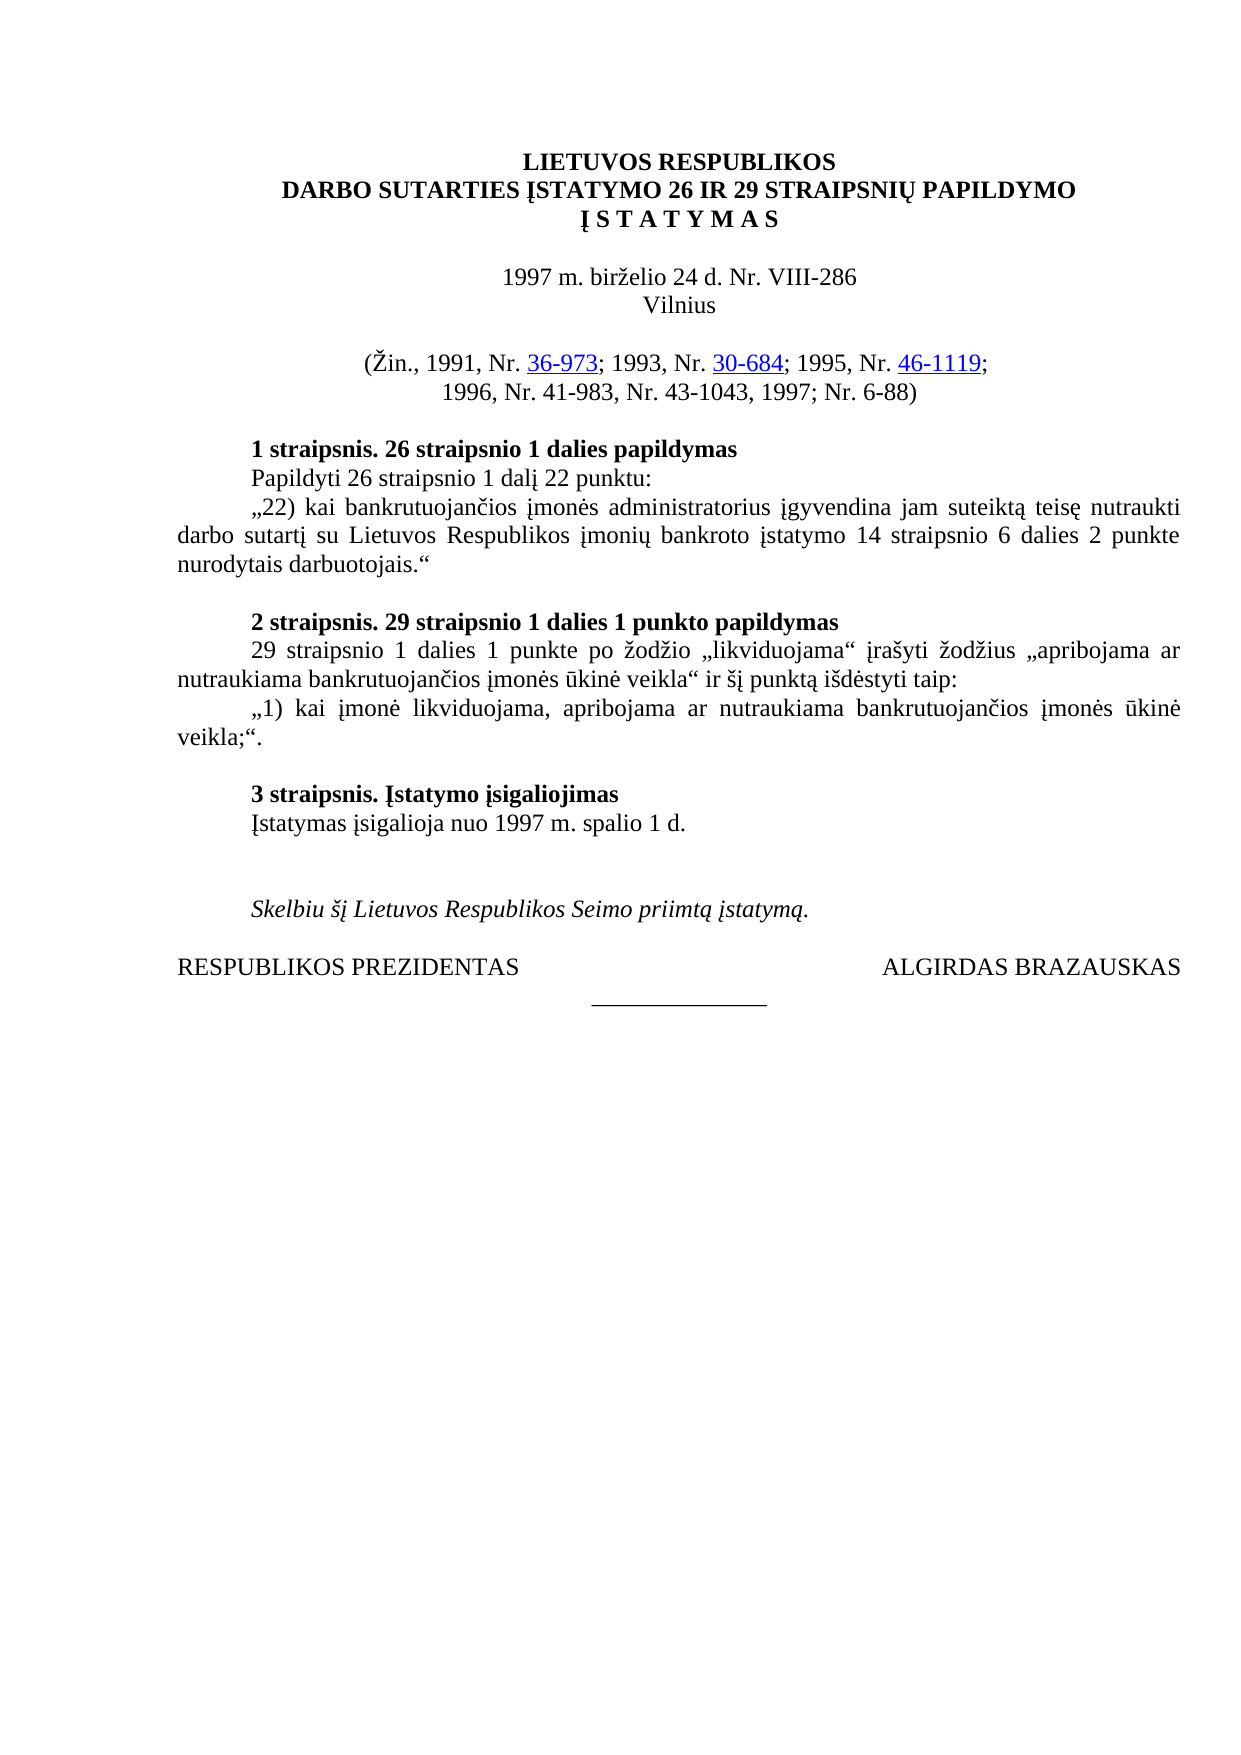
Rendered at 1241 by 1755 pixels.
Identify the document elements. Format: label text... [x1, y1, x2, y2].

text Papildyti 26 straipsnio 1 dalį 22 punktu: [177, 463, 1181, 492]
text Į S T A T Y M A S [177, 204, 1181, 233]
text LIETUVOS RESPUBLIKOS [177, 147, 1181, 176]
text 1997 m. birželio 24 d. Nr. VIII-286 [177, 262, 1181, 291]
text 1996, Nr. 41-983, Nr. 43-1043, 1997; Nr. 6-88) [177, 377, 1181, 406]
text DARBO SUTARTIES ĮSTATYMO 26 IR 29 STRAIPSNIŲ PAPILDYMO [177, 176, 1181, 204]
text 3 straipsnis. Įstatymo įsigaliojimas [177, 779, 1181, 808]
text ______________ [177, 981, 1181, 1009]
text 1 straipsnis. 26 straipsnio 1 dalies papildymas [177, 434, 1181, 463]
text Skelbiu šį Lietuvos Respublikos Seimo priimtą įstatymą. [177, 894, 1181, 923]
text 2 straipsnis. 29 straipsnio 1 dalies 1 punkto papildymas [177, 607, 1181, 636]
text 29 straipsnio 1 dalies 1 punkte po žodžio „likviduojama“ įrašyti žodžius „apribojama ar nutraukiama bankrutuojančios įmonės ūkinė veikla“ ir šį punktą išdėstyti taip: [177, 636, 1181, 693]
text Įstatymas įsigalioja nuo 1997 m. spalio 1 d. [177, 808, 1181, 837]
text „22) kai bankrutuojančios įmonės administratorius įgyvendina jam suteiktą teisę nutraukti darbo sutartį su Lietuvos Respublikos įmonių bankroto įstatymo 14 straipsnio 6 dalies 2 punkte nurodytais darbuotojais.“ [177, 492, 1181, 578]
text (Žin., 1991, Nr. 36-973; 1993, Nr. 30-684; 1995, Nr. 46-1119; [177, 348, 1181, 377]
text RESPUBLIKOS PREZIDENTAS ALGIRDAS BRAZAUSKAS [177, 952, 1181, 981]
text Vilnius [177, 291, 1181, 319]
text „1) kai įmonė likviduojama, apribojama ar nutraukiama bankrutuojančios įmonės ūkinė veikla;“. [177, 693, 1181, 751]
